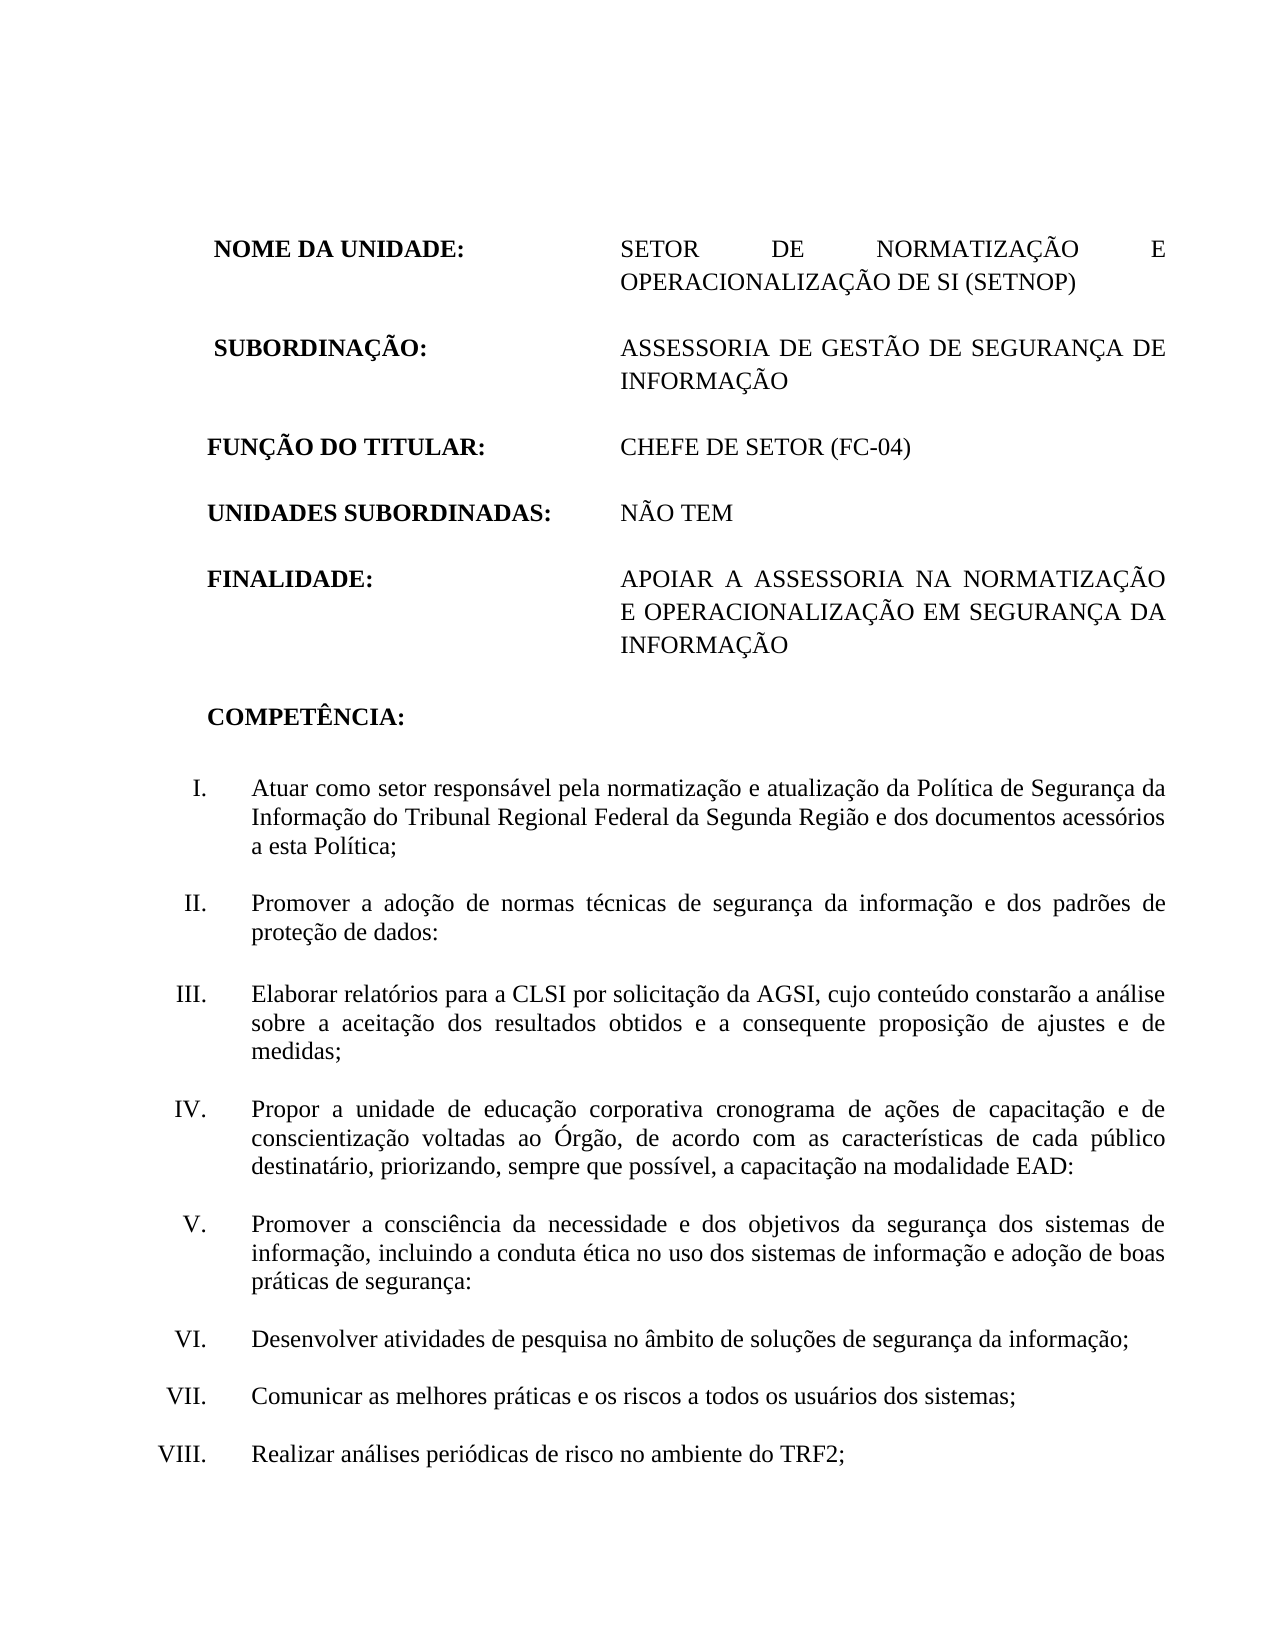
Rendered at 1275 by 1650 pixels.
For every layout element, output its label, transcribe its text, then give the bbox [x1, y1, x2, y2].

text NOME DA UNIDADE: SETOR DE NORMATIZAÇÃO E OPERACIONALIZAÇÃO DE SI (SETNOP) [214, 234, 1166, 296]
list Promover a consciência da necessidade e dos objetivos da segurança dos sistemas de informação, incluindo a conduta ética no uso dos sistemas de informação e adoção de boas práticas de segurança: [207, 1209, 1166, 1295]
list Realizar análises periódicas de risco no ambiente do TRF2; [207, 1439, 1166, 1468]
list Atuar como setor responsável pela normatização e atualização da Política de Segurança da Informação do Tribunal Regional Federal da Segunda Região e dos documentos acessórios a esta Política; [207, 773, 1166, 859]
list Elaborar relatórios para a CLSI por solicitação da AGSI, cujo conteúdo constarão a análise sobre a aceitação dos resultados obtidos e a consequente proposição de ajustes e de medidas; [207, 979, 1166, 1065]
text SUBORDINAÇÃO: ASSESSORIA DE GESTÃO DE SEGURANÇA DE INFORMAÇÃO [214, 333, 1166, 395]
text COMPETÊNCIA: [207, 702, 1166, 731]
text FINALIDADE: APOIAR A ASSESSORIA NA NORMATIZAÇÃO E OPERACIONALIZAÇÃO EM SEGURANÇA DA INFORMAÇÃO [207, 564, 1166, 659]
list Propor a unidade de educação corporativa cronograma de ações de capacitação e de conscientização voltadas ao Órgão, de acordo com as características de cada público destinatário, priorizando, sempre que possível, a capacitação na modalidade EAD: [207, 1094, 1166, 1180]
list Comunicar as melhores práticas e os riscos a todos os usuários dos sistemas; [207, 1381, 1166, 1410]
text UNIDADES SUBORDINADAS: NÃO TEM [162, 498, 1166, 527]
list Promover a adoção de normas técnicas de segurança da informação e dos padrões de proteção de dados: [207, 888, 1166, 946]
list Desenvolver atividades de pesquisa no âmbito de soluções de segurança da informação; [207, 1324, 1166, 1353]
text FUNÇÃO DO TITULAR: CHEFE DE SETOR (FC-04) [162, 432, 1166, 461]
